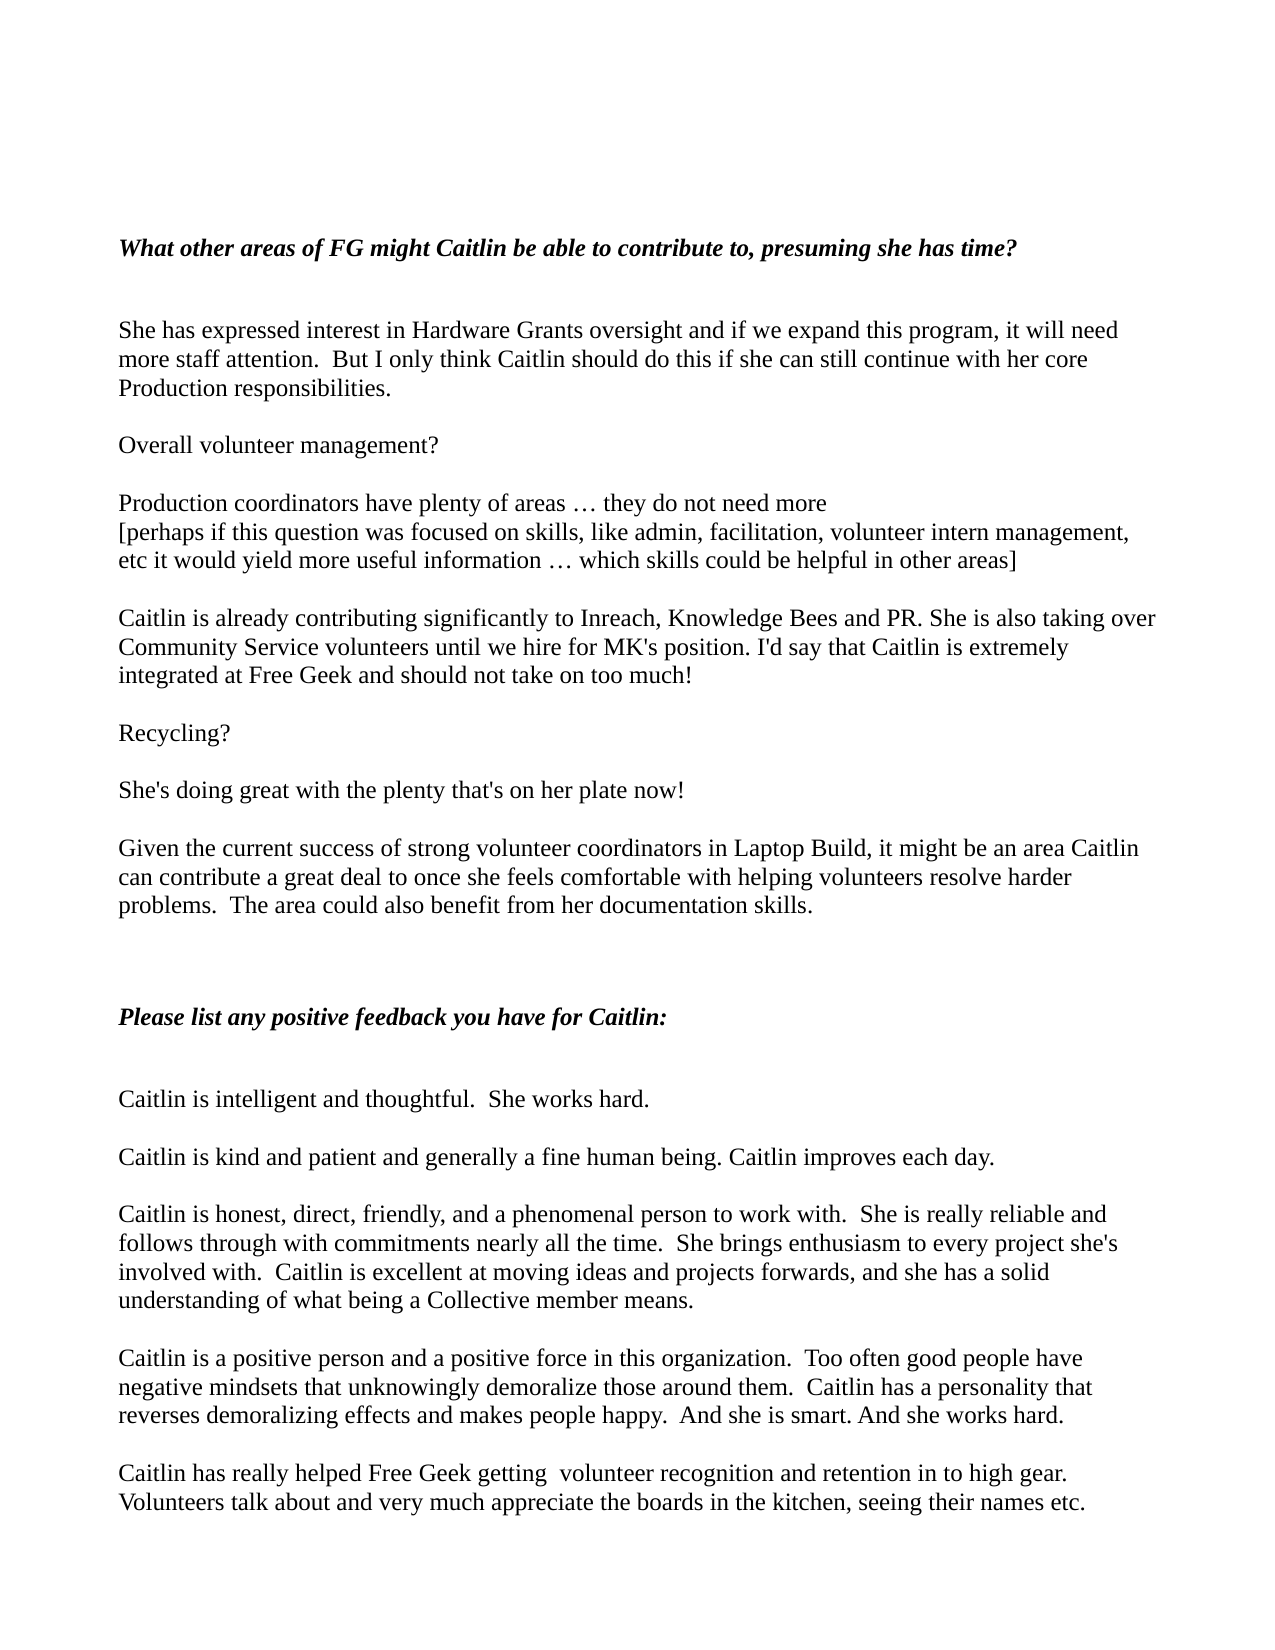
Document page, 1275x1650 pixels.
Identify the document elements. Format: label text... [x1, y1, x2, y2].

text Caitlin is already contributing significantly to Inreach, Knowledge Bees and PR. She is also taking over Community Service volunteers until we hire for MK's position. I'd say that Caitlin is extremely integrated at Free Geek and should not take on too much! [118, 603, 1157, 689]
text Recycling? [118, 718, 1157, 747]
text Production coordinators have plenty of areas … they do not need more [118, 488, 1157, 517]
text She has expressed interest in Hardware Grants oversight and if we expand this program, it will need more staff attention. But I only think Caitlin should do this if she can still continue with her core Production responsibilities. [118, 316, 1157, 402]
text Caitlin has really helped Free Geek getting volunteer recognition and retention in to high gear. Volunteers talk about and very much appreciate the boards in the kitchen, seeing their names etc. [118, 1458, 1157, 1516]
text Please list any positive feedback you have for Caitlin: [118, 973, 1157, 1031]
text [perhaps if this question was focused on skills, like admin, facilitation, volunteer intern management, etc it would yield more useful information … which skills could be helpful in other areas] [118, 517, 1157, 574]
text What other areas of FG might Caitlin be able to contribute to, presuming she has time? [118, 233, 1157, 262]
text Caitlin is kind and patient and generally a fine human being. Caitlin improves each day. [118, 1142, 1157, 1171]
text Caitlin is honest, direct, friendly, and a phenomenal person to work with. She is really reliable and follows through with commitments nearly all the time. She brings enthusiasm to every project she's involved with. Caitlin is excellent at moving ideas and projects forwards, and she has a solid understanding of what being a Collective member means. [118, 1199, 1157, 1314]
text She's doing great with the plenty that's on her plate now! [118, 776, 1157, 804]
text Caitlin is a positive person and a positive force in this organization. Too often good people have negative mindsets that unknowingly demoralize those around them. Caitlin has a personality that reverses demoralizing effects and makes people happy. And she is smart. And she works hard. [118, 1343, 1157, 1429]
text Caitlin is intelligent and thoughtful. She works hard. [118, 1084, 1157, 1113]
text Overall volunteer management? [118, 431, 1157, 459]
text Given the current success of strong volunteer coordinators in Laptop Build, it might be an area Caitlin can contribute a great deal to once she feels comfortable with helping volunteers resolve harder problems. The area could also benefit from her documentation skills. [118, 833, 1157, 919]
